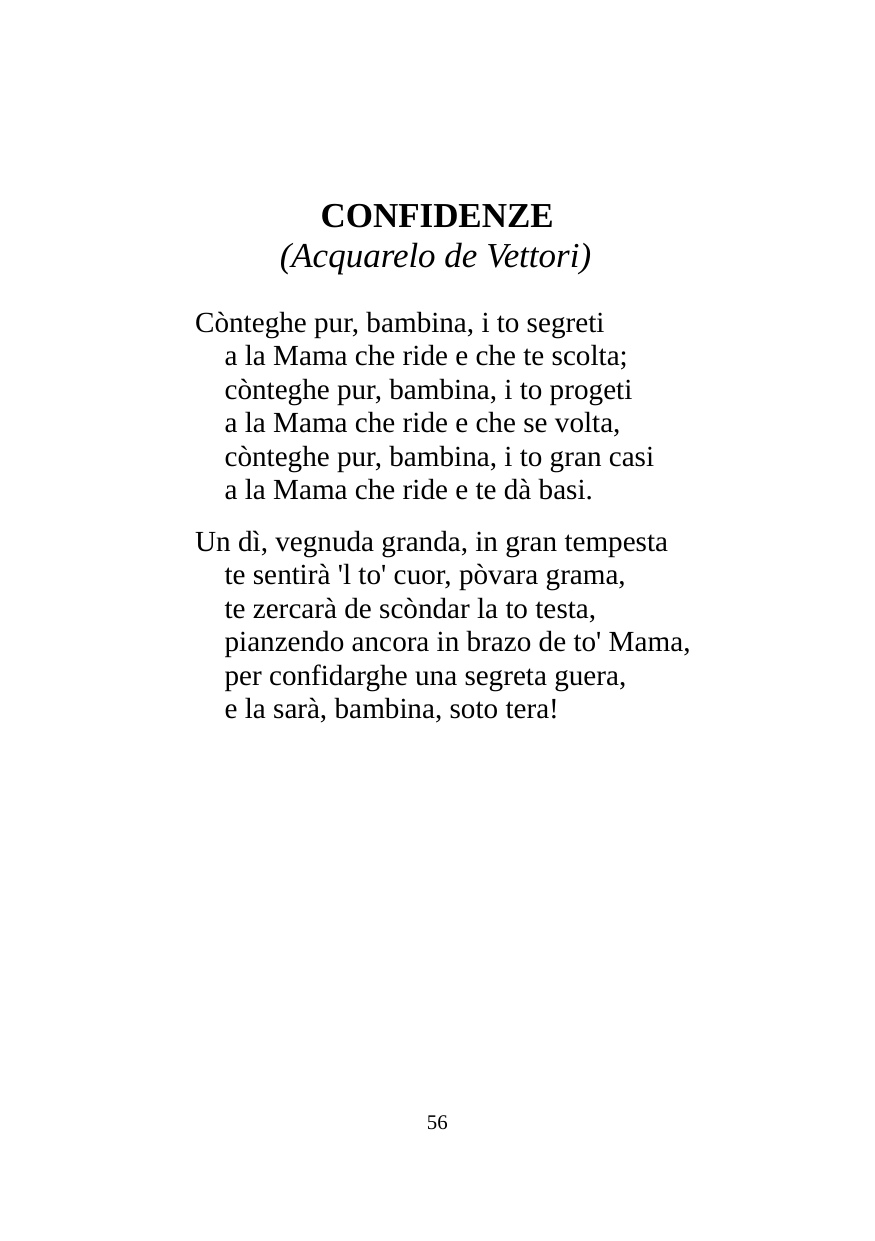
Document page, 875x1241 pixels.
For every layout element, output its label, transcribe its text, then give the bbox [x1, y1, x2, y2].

text Cònteghe pur, bambina, i to segreti a la Mama che ride e che te scolta; cònteghe pur, bambina, i to progeti a la Mama che ride e che se volta, cònteghe pur, bambina, i to gran casi a la Mama che ride e te dà basi. [195, 305, 768, 506]
text Un dì, vegnuda granda, in gran tempesta te sentirà 'l to' cuor, pòvara grama, te zercarà de scòndar la to testa, pianzendo ancora in brazo de to' Mama, per confidarghe una segreta guera, e la sarà, bambina, soto tera! [195, 524, 768, 725]
subtitle CONFIDENZE (Acquarelo de Vettori) [106, 195, 768, 275]
